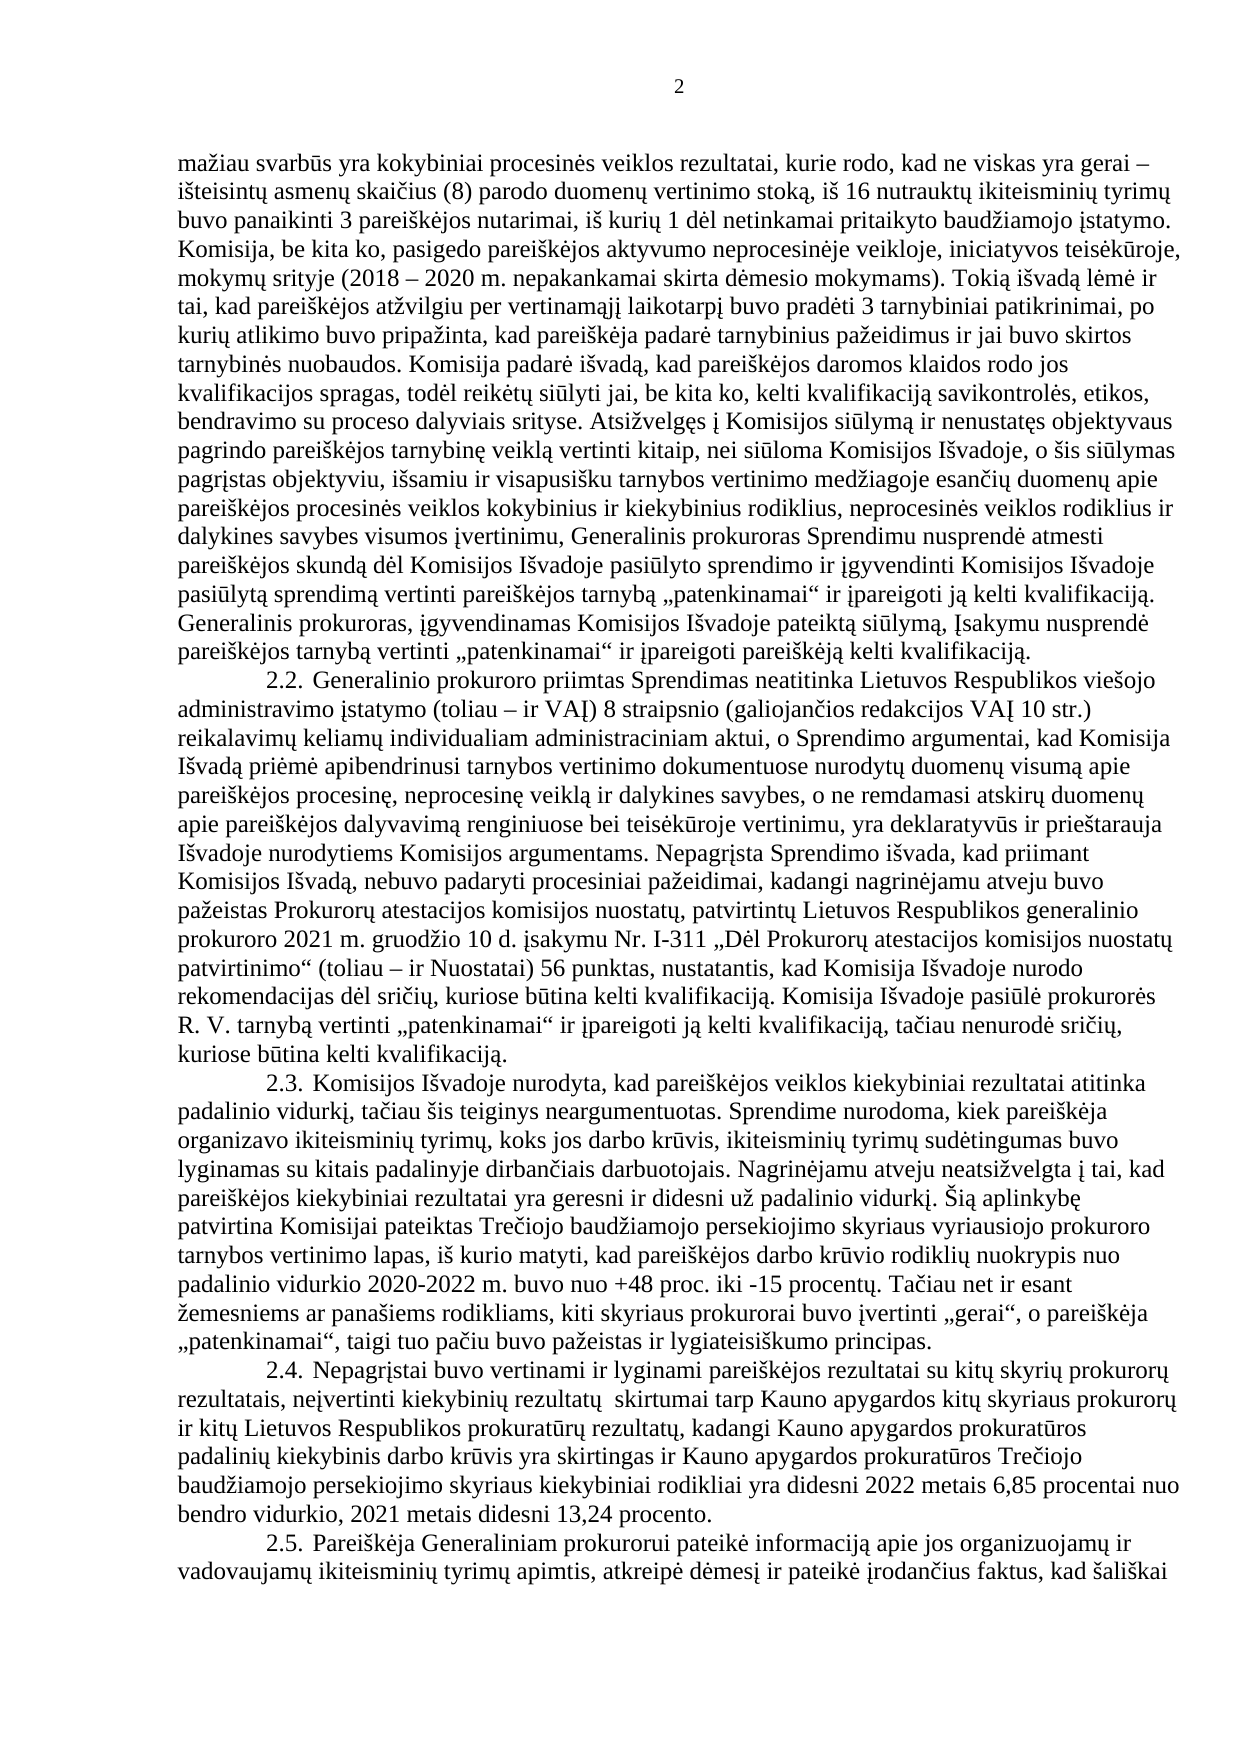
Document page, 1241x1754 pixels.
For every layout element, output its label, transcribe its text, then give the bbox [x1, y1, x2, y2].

text 2.4. Nepagrįstai buvo vertinami ir lyginami pareiškėjos rezultatai su kitų skyrių prokurorų rezultatais, neįvertinti kiekybinių rezultatų skirtumai tarp Kauno apygardos kitų skyriaus prokurorų ir kitų Lietuvos Respublikos prokuratūrų rezultatų, kadangi Kauno apygardos prokuratūros padalinių kiekybinis darbo krūvis yra skirtingas ir Kauno apygardos prokuratūros Trečiojo baudžiamojo persekiojimo skyriaus kiekybiniai rodikliai yra didesni 2022 metais 6,85 procentai nuo bendro vidurkio, 2021 metais didesni 13,24 procento. [177, 1355, 1181, 1528]
text mažiau svarbūs yra kokybiniai procesinės veiklos rezultatai, kurie rodo, kad ne viskas yra gerai – išteisintų asmenų skaičius (8) parodo duomenų vertinimo stoką, iš 16 nutrauktų ikiteisminių tyrimų buvo panaikinti 3 pareiškėjos nutarimai, iš kurių 1 dėl netinkamai pritaikyto baudžiamojo įstatymo. Komisija, be kita ko, pasigedo pareiškėjos aktyvumo neprocesinėje veikloje, iniciatyvos teisėkūroje, mokymų srityje (2018 – 2020 m. nepakankamai skirta dėmesio mokymams). Tokią išvadą lėmė ir tai, kad pareiškėjos atžvilgiu per vertinamąjį laikotarpį buvo pradėti 3 tarnybiniai patikrinimai, po kurių atlikimo buvo pripažinta, kad pareiškėja padarė tarnybinius pažeidimus ir jai buvo skirtos tarnybinės nuobaudos. Komisija padarė išvadą, kad pareiškėjos daromos klaidos rodo jos kvalifikacijos spragas, todėl reikėtų siūlyti jai, be kita ko, kelti kvalifikaciją savikontrolės, etikos, bendravimo su proceso dalyviais srityse. Atsižvelgęs į Komisijos siūlymą ir nenustatęs objektyvaus pagrindo pareiškėjos tarnybinę veiklą vertinti kitaip, nei siūloma Komisijos Išvadoje, o šis siūlymas pagrįstas objektyviu, išsamiu ir visapusišku tarnybos vertinimo medžiagoje esančių duomenų apie pareiškėjos procesinės veiklos kokybinius ir kiekybinius rodiklius, neprocesinės veiklos rodiklius ir dalykines savybes visumos įvertinimu, Generalinis prokuroras Sprendimu nusprendė atmesti pareiškėjos skundą dėl Komisijos Išvadoje pasiūlyto sprendimo ir įgyvendinti Komisijos Išvadoje pasiūlytą sprendimą vertinti pareiškėjos tarnybą „patenkinamai“ ir įpareigoti ją kelti kvalifikaciją. Generalinis prokuroras, įgyvendinamas Komisijos Išvadoje pateiktą siūlymą, Įsakymu nusprendė pareiškėjos tarnybą vertinti „patenkinamai“ ir įpareigoti pareiškėją kelti kvalifikaciją. [177, 148, 1181, 665]
text 2.3. Komisijos Išvadoje nurodyta, kad pareiškėjos veiklos kiekybiniai rezultatai atitinka padalinio vidurkį, tačiau šis teiginys neargumentuotas. Sprendime nurodoma, kiek pareiškėja organizavo ikiteisminių tyrimų, koks jos darbo krūvis, ikiteisminių tyrimų sudėtingumas buvo lyginamas su kitais padalinyje dirbančiais darbuotojais. Nagrinėjamu atveju neatsižvelgta į tai, kad pareiškėjos kiekybiniai rezultatai yra geresni ir didesni už padalinio vidurkį. Šią aplinkybę patvirtina Komisijai pateiktas Trečiojo baudžiamojo persekiojimo skyriaus vyriausiojo prokuroro tarnybos vertinimo lapas, iš kurio matyti, kad pareiškėjos darbo krūvio rodiklių nuokrypis nuo padalinio vidurkio 2020-2022 m. buvo nuo +48 proc. iki -15 procentų. Tačiau net ir esant žemesniems ar panašiems rodikliams, kiti skyriaus prokurorai buvo įvertinti „gerai“, o pareiškėja „patenkinamai“, taigi tuo pačiu buvo pažeistas ir lygiateisiškumo principas. [177, 1068, 1181, 1355]
text 2.5. Pareiškėja Generaliniam prokurorui pateikė informaciją apie jos organizuojamų ir vadovaujamų ikiteisminių tyrimų apimtis, atkreipė dėmesį ir pateikė įrodančius faktus, kad šališkai [177, 1528, 1181, 1585]
text 2.2. Generalinio prokuroro priimtas Sprendimas neatitinka Lietuvos Respublikos viešojo administravimo įstatymo (toliau – ir VAĮ) 8 straipsnio (galiojančios redakcijos VAĮ 10 str.) reikalavimų keliamų individualiam administraciniam aktui, o Sprendimo argumentai, kad Komisija Išvadą priėmė apibendrinusi tarnybos vertinimo dokumentuose nurodytų duomenų visumą apie pareiškėjos procesinę, neprocesinę veiklą ir dalykines savybes, o ne remdamasi atskirų duomenų apie pareiškėjos dalyvavimą renginiuose bei teisėkūroje vertinimu, yra deklaratyvūs ir prieštarauja Išvadoje nurodytiems Komisijos argumentams. Nepagrįsta Sprendimo išvada, kad priimant Komisijos Išvadą, nebuvo padaryti procesiniai pažeidimai, kadangi nagrinėjamu atveju buvo pažeistas Prokurorų atestacijos komisijos nuostatų, patvirtintų Lietuvos Respublikos generalinio prokuroro 2021 m. gruodžio 10 d. įsakymu Nr. I-311 „Dėl Prokurorų atestacijos komisijos nuostatų patvirtinimo“ (toliau – ir Nuostatai) 56 punktas, nustatantis, kad Komisija Išvadoje nurodo rekomendacijas dėl sričių, kuriose būtina kelti kvalifikaciją. Komisija Išvadoje pasiūlė prokurorės R. V. tarnybą vertinti „patenkinamai“ ir įpareigoti ją kelti kvalifikaciją, tačiau nenurodė sričių, kuriose būtina kelti kvalifikaciją. [177, 665, 1181, 1068]
